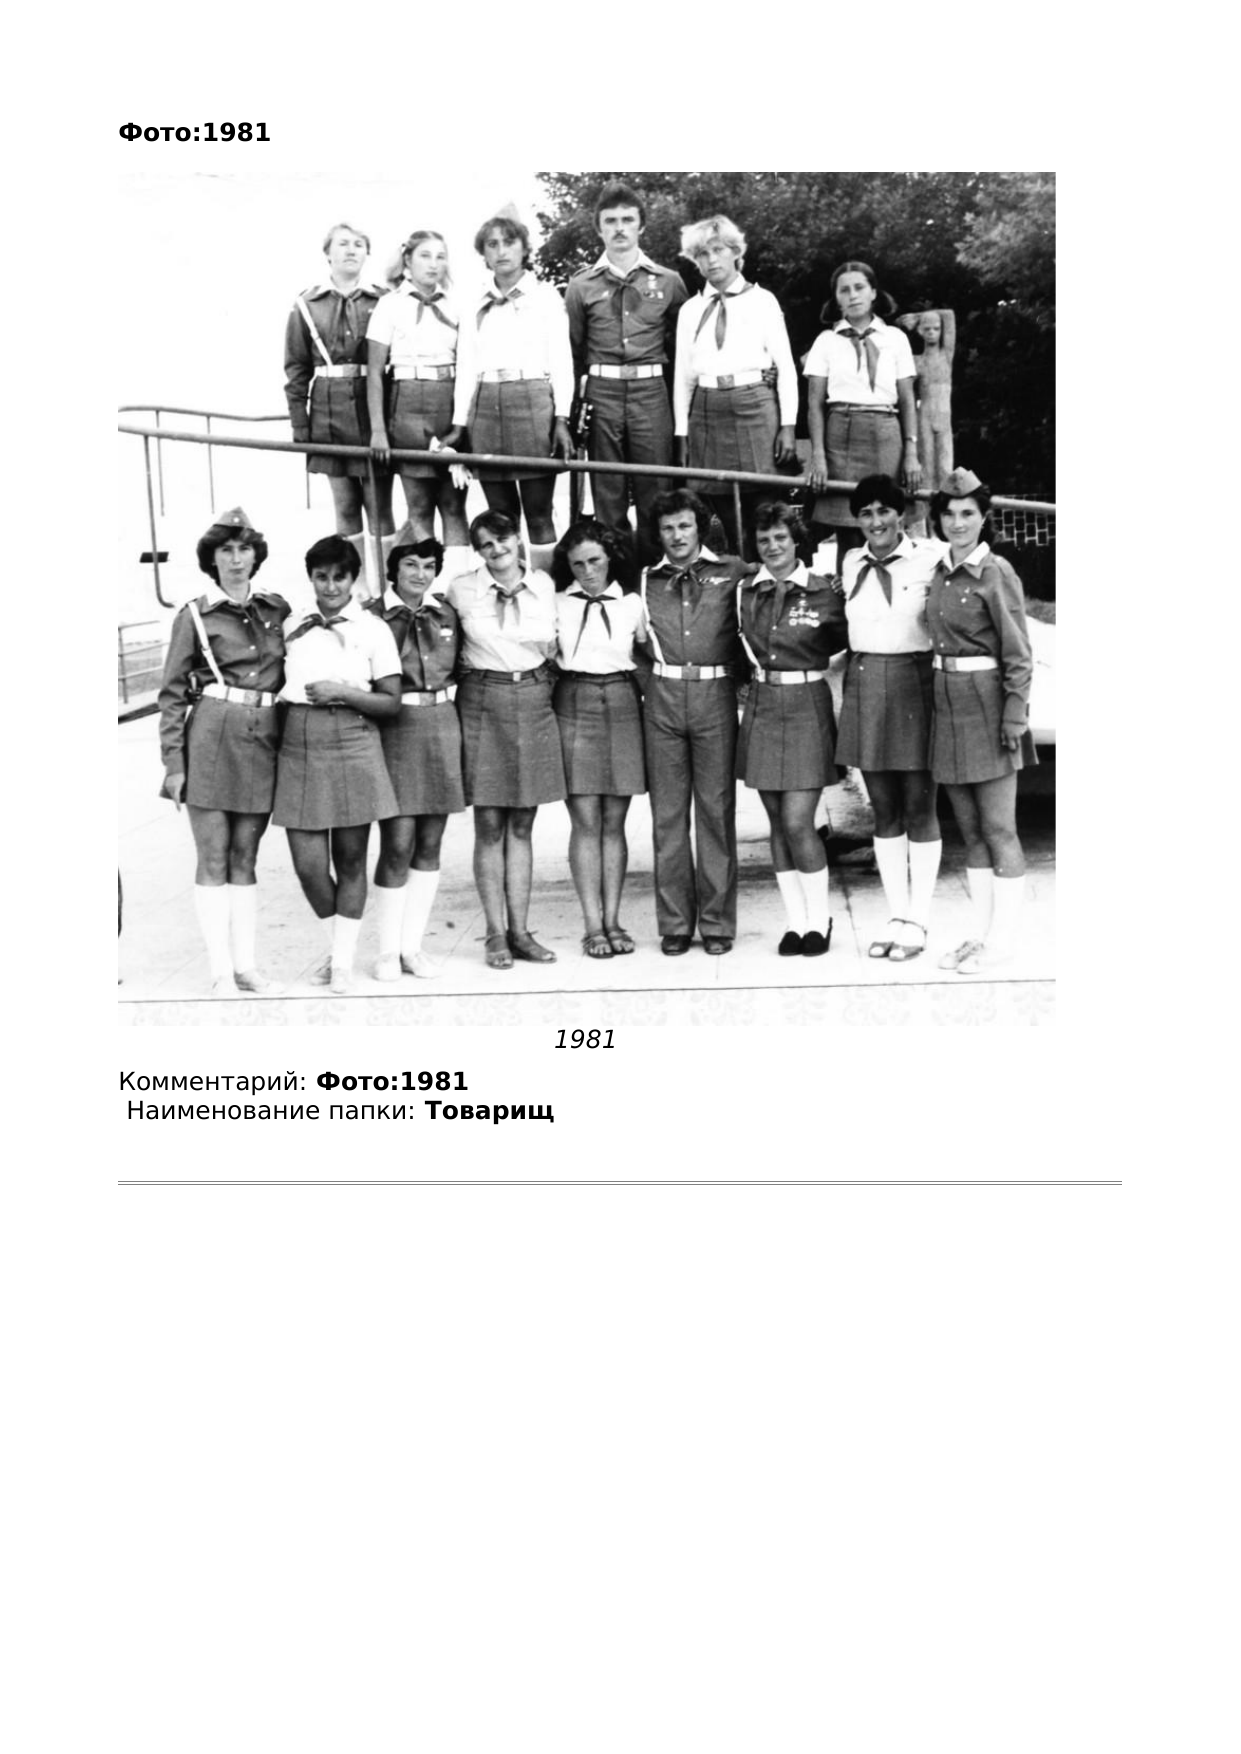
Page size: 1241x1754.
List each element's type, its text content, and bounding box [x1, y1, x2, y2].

subtitle Фото:1981 [118, 118, 1122, 147]
text Комментарий: Фото:1981 Наименование папки: Товарищ [118, 1067, 1122, 1154]
picture [118, 172, 1056, 1026]
text 1981 [118, 1026, 1056, 1054]
